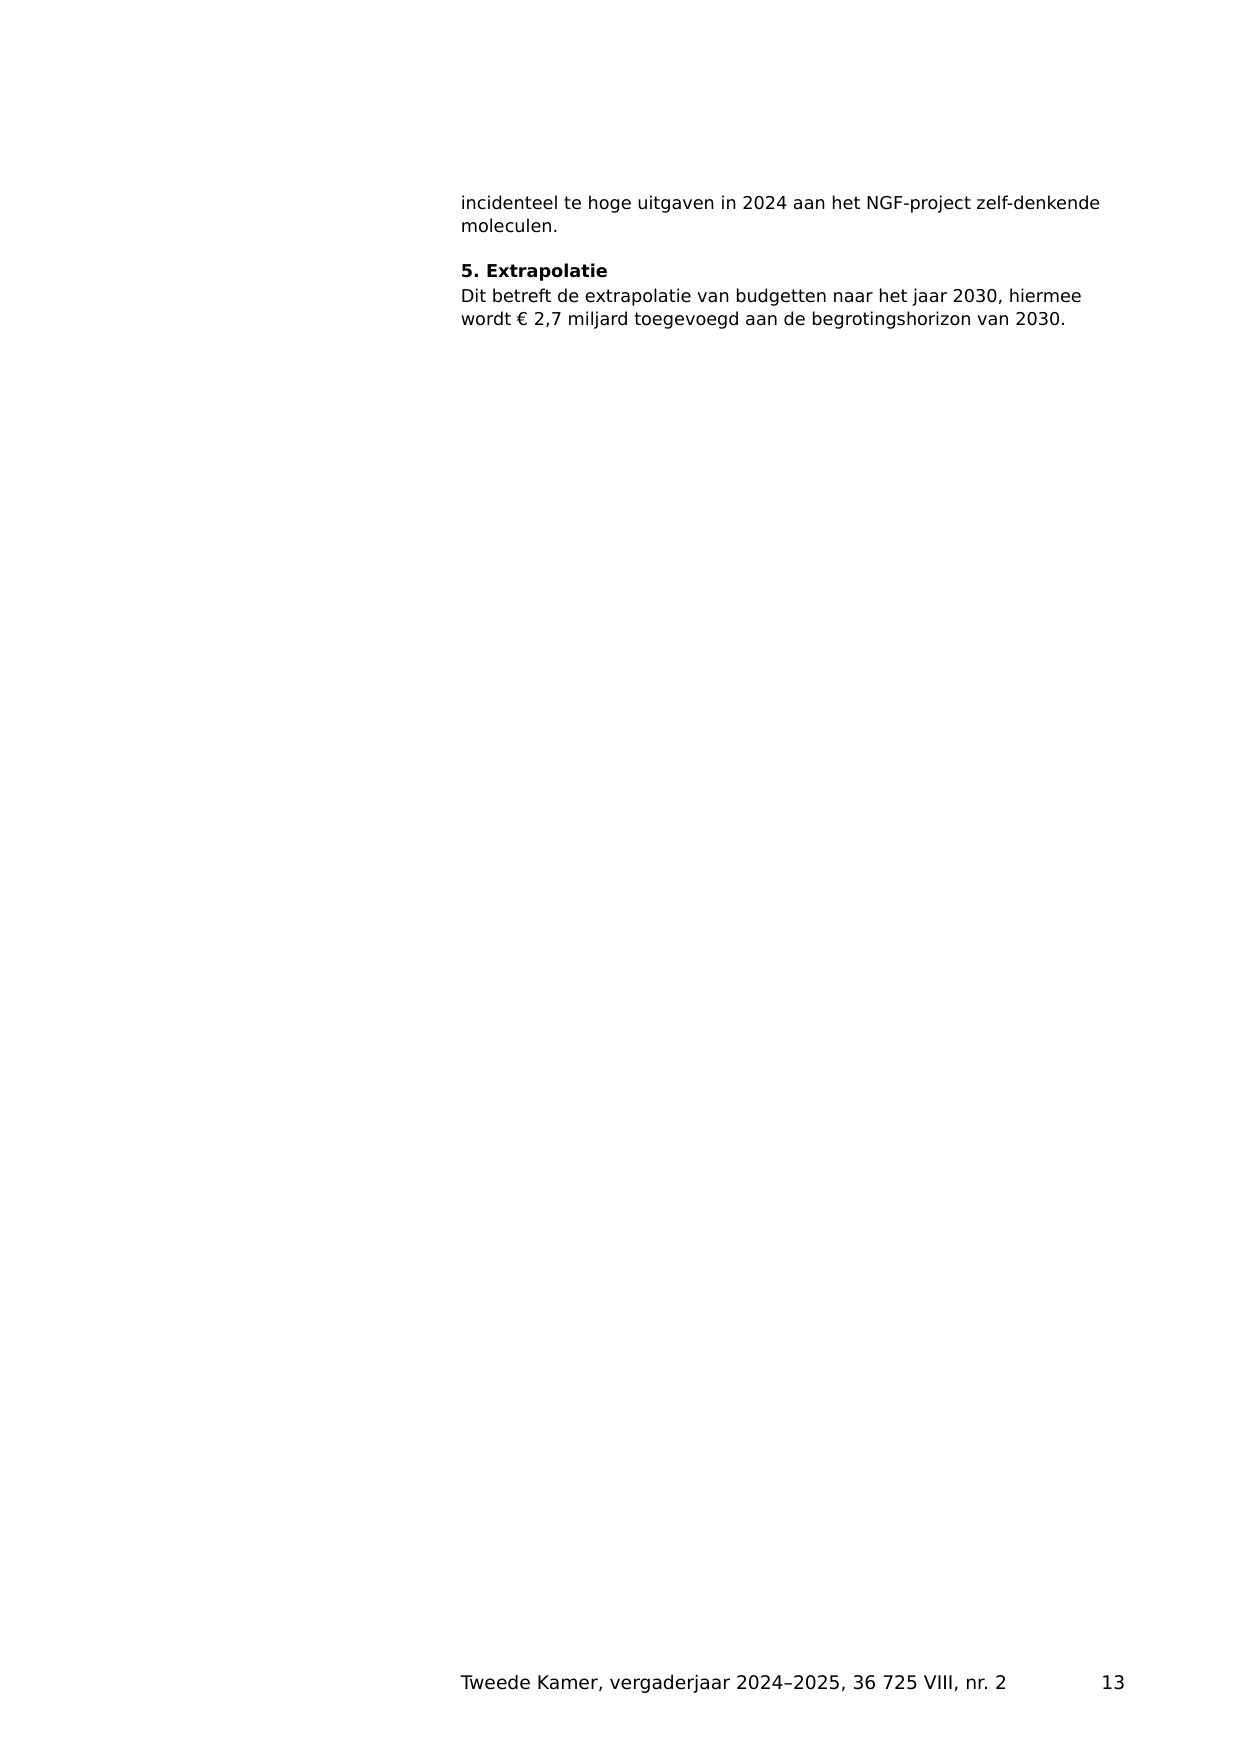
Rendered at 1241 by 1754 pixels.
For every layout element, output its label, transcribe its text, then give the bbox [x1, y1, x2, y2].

text 5. Extrapolatie [461, 259, 1125, 282]
text incidenteel te hoge uitgaven in 2024 aan het NGF-project zelf-denkende moleculen. [461, 191, 1125, 237]
text Dit betreft de extrapolatie van budgetten naar het jaar 2030, hiermee wordt € 2,7 miljard toegevoegd aan de begrotingshorizon van 2030. [461, 284, 1125, 330]
